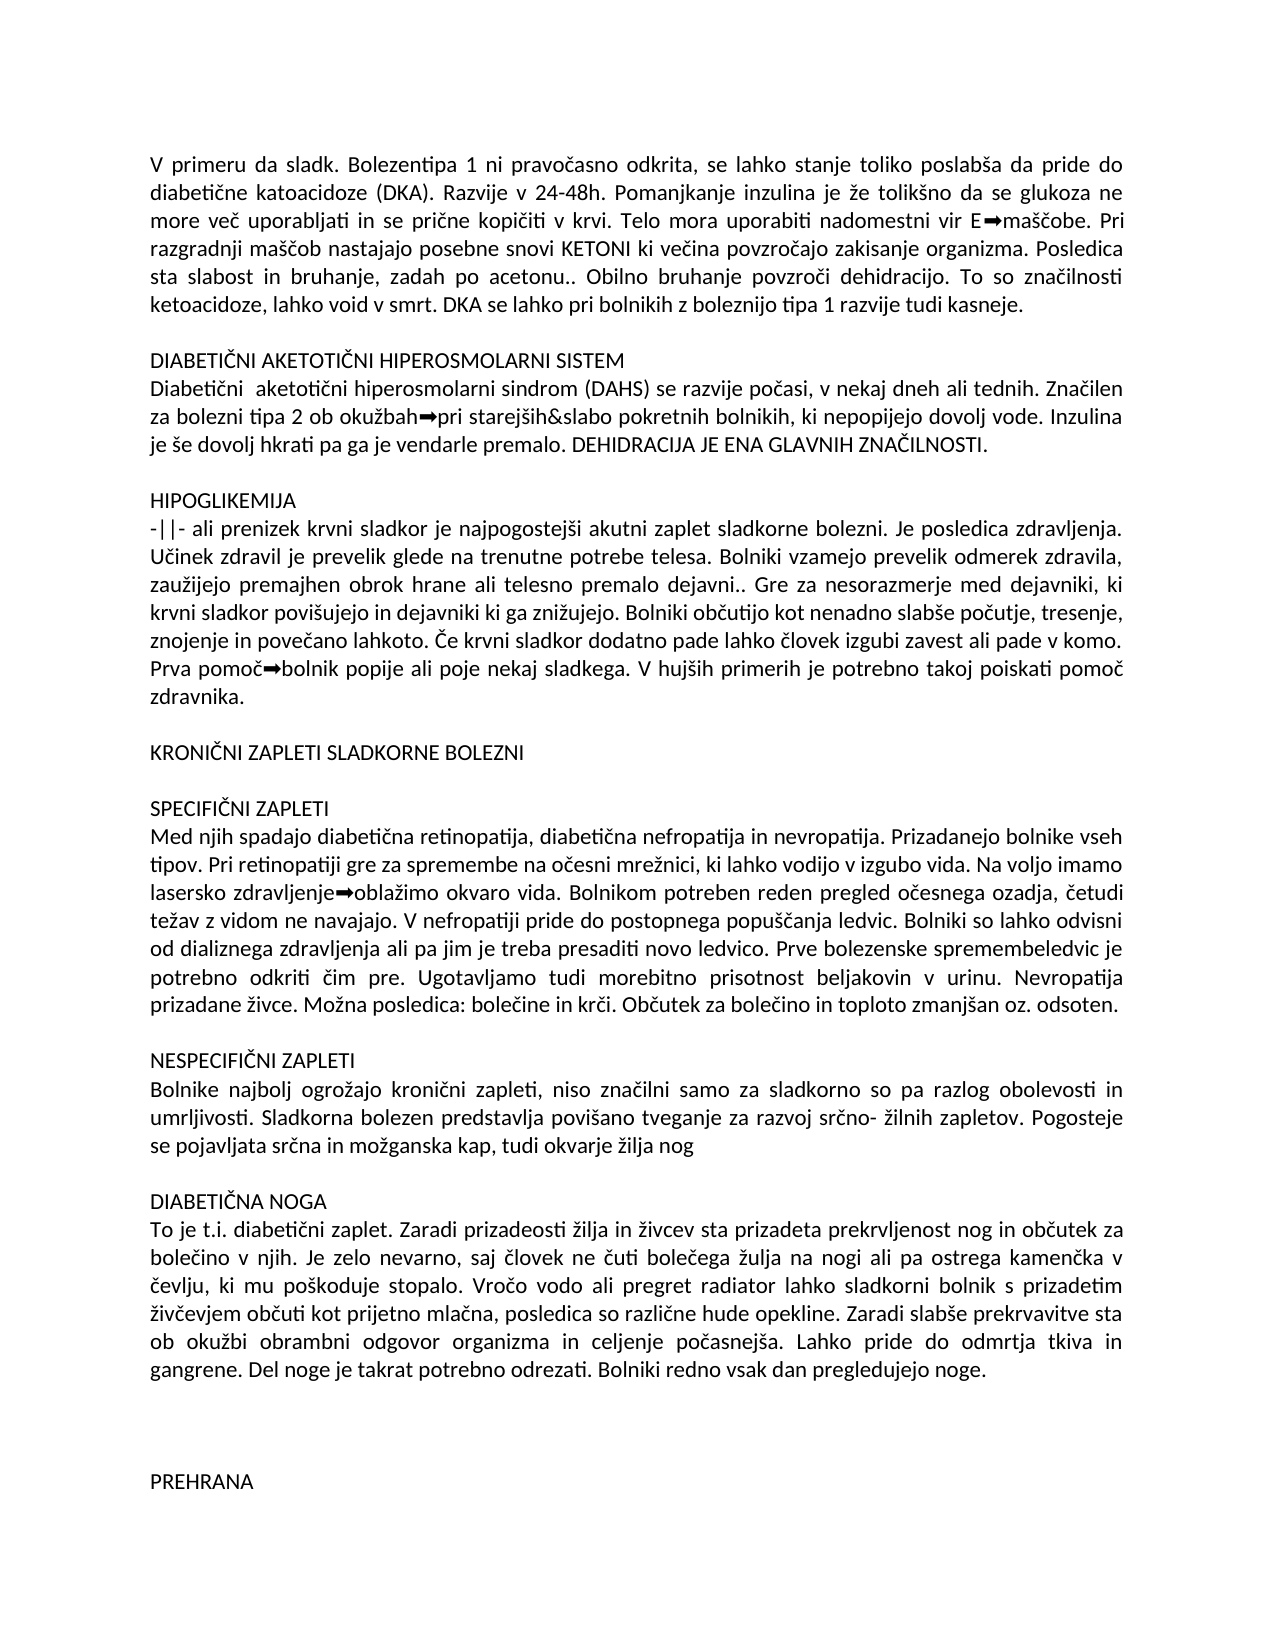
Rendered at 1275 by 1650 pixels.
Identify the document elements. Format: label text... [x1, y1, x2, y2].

text NESPECIFIČNI ZAPLETI [150, 1047, 1125, 1075]
text HIPOGLIKEMIJA [150, 486, 1125, 514]
text Bolnike najbolj ogrožajo kronični zapleti, niso značilni samo za sladkorno so pa razlog obolevosti in umrljivosti. Sladkorna bolezen predstavlja povišano tveganje za razvoj srčno- žilnih zapletov. Pogosteje se pojavljata srčna in možganska kap, tudi okvarje žilja nog [150, 1075, 1125, 1159]
text Diabetični aketotični hiperosmolarni sindrom (DAHS) se razvije počasi, v nekaj dneh ali tednih. Značilen za bolezni tipa 2 ob okužbah➡pri starejših&slabo pokretnih bolnikih, ki nepopijejo dovolj vode. Inzulina je še dovolj hkrati pa ga je vendarle premalo. DEHIDRACIJA JE ENA GLAVNIH ZNAČILNOSTI. [150, 374, 1125, 458]
text Med njih spadajo diabetična retinopatija, diabetična nefropatija in nevropatija. Prizadanejo bolnike vseh tipov. Pri retinopatiji gre za spremembe na očesni mrežnici, ki lahko vodijo v izgubo vida. Na voljo imamo lasersko zdravljenje➡oblažimo okvaro vida. Bolnikom potreben reden pregled očesnega ozadja, četudi težav z vidom ne navajajo. V nefropatiji pride do postopnega popuščanja ledvic. Bolniki so lahko odvisni od dializnega zdravljenja ali pa jim je treba presaditi novo ledvico. Prve bolezenske spremembeledvic je potrebno odkriti čim pre. Ugotavljamo tudi morebitno prisotnost beljakovin v urinu. Nevropatija prizadane živce. Možna posledica: bolečine in krči. Občutek za bolečino in toploto zmanjšan oz. odsoten. [150, 822, 1125, 1019]
text To je t.i. diabetični zaplet. Zaradi prizadeosti žilja in živcev sta prizadeta prekrvljenost nog in občutek za bolečino v njih. Je zelo nevarno, saj človek ne čuti bolečega žulja na nogi ali pa ostrega kamenčka v čevlju, ki mu poškoduje stopalo. Vročo vodo ali pregret radiator lahko sladkorni bolnik s prizadetim živčevjem občuti kot prijetno mlačna, posledica so različne hude opekline. Zaradi slabše prekrvavitve sta ob okužbi obrambni odgovor organizma in celjenje počasnejša. Lahko pride do odmrtja tkiva in gangrene. Del noge je takrat potrebno odrezati. Bolniki redno vsak dan pregledujejo noge. [150, 1215, 1125, 1383]
text V primeru da sladk. Bolezentipa 1 ni pravočasno odkrita, se lahko stanje toliko poslabša da pride do diabetične katoacidoze (DKA). Razvije v 24-48h. Pomanjkanje inzulina je že tolikšno da se glukoza ne more več uporabljati in se prične kopičiti v krvi. Telo mora uporabiti nadomestni vir E➡maščobe. Pri razgradnji maščob nastajajo posebne snovi KETONI ki večina povzročajo zakisanje organizma. Posledica sta slabost in bruhanje, zadah po acetonu.. Obilno bruhanje povzroči dehidracijo. To so značilnosti ketoacidoze, lahko void v smrt. DKA se lahko pri bolnikih z boleznijo tipa 1 razvije tudi kasneje. [150, 150, 1125, 318]
text SPECIFIČNI ZAPLETI [150, 794, 1125, 822]
text KRONIČNI ZAPLETI SLADKORNE BOLEZNI [150, 738, 1125, 766]
text PREHRANA [150, 1467, 1125, 1495]
text DIABETIČNI AKETOTIČNI HIPEROSMOLARNI SISTEM [150, 346, 1125, 374]
text DIABETIČNA NOGA [150, 1187, 1125, 1215]
text -||- ali prenizek krvni sladkor je najpogostejši akutni zaplet sladkorne bolezni. Je posledica zdravljenja. Učinek zdravil je prevelik glede na trenutne potrebe telesa. Bolniki vzamejo prevelik odmerek zdravila, zaužijejo premajhen obrok hrane ali telesno premalo dejavni.. Gre za nesorazmerje med dejavniki, ki krvni sladkor povišujejo in dejavniki ki ga znižujejo. Bolniki občutijo kot nenadno slabše počutje, tresenje, znojenje in povečano lahkoto. Če krvni sladkor dodatno pade lahko človek izgubi zavest ali pade v komo. Prva pomoč➡bolnik popije ali poje nekaj sladkega. V hujših primerih je potrebno takoj poiskati pomoč zdravnika. [150, 514, 1125, 710]
